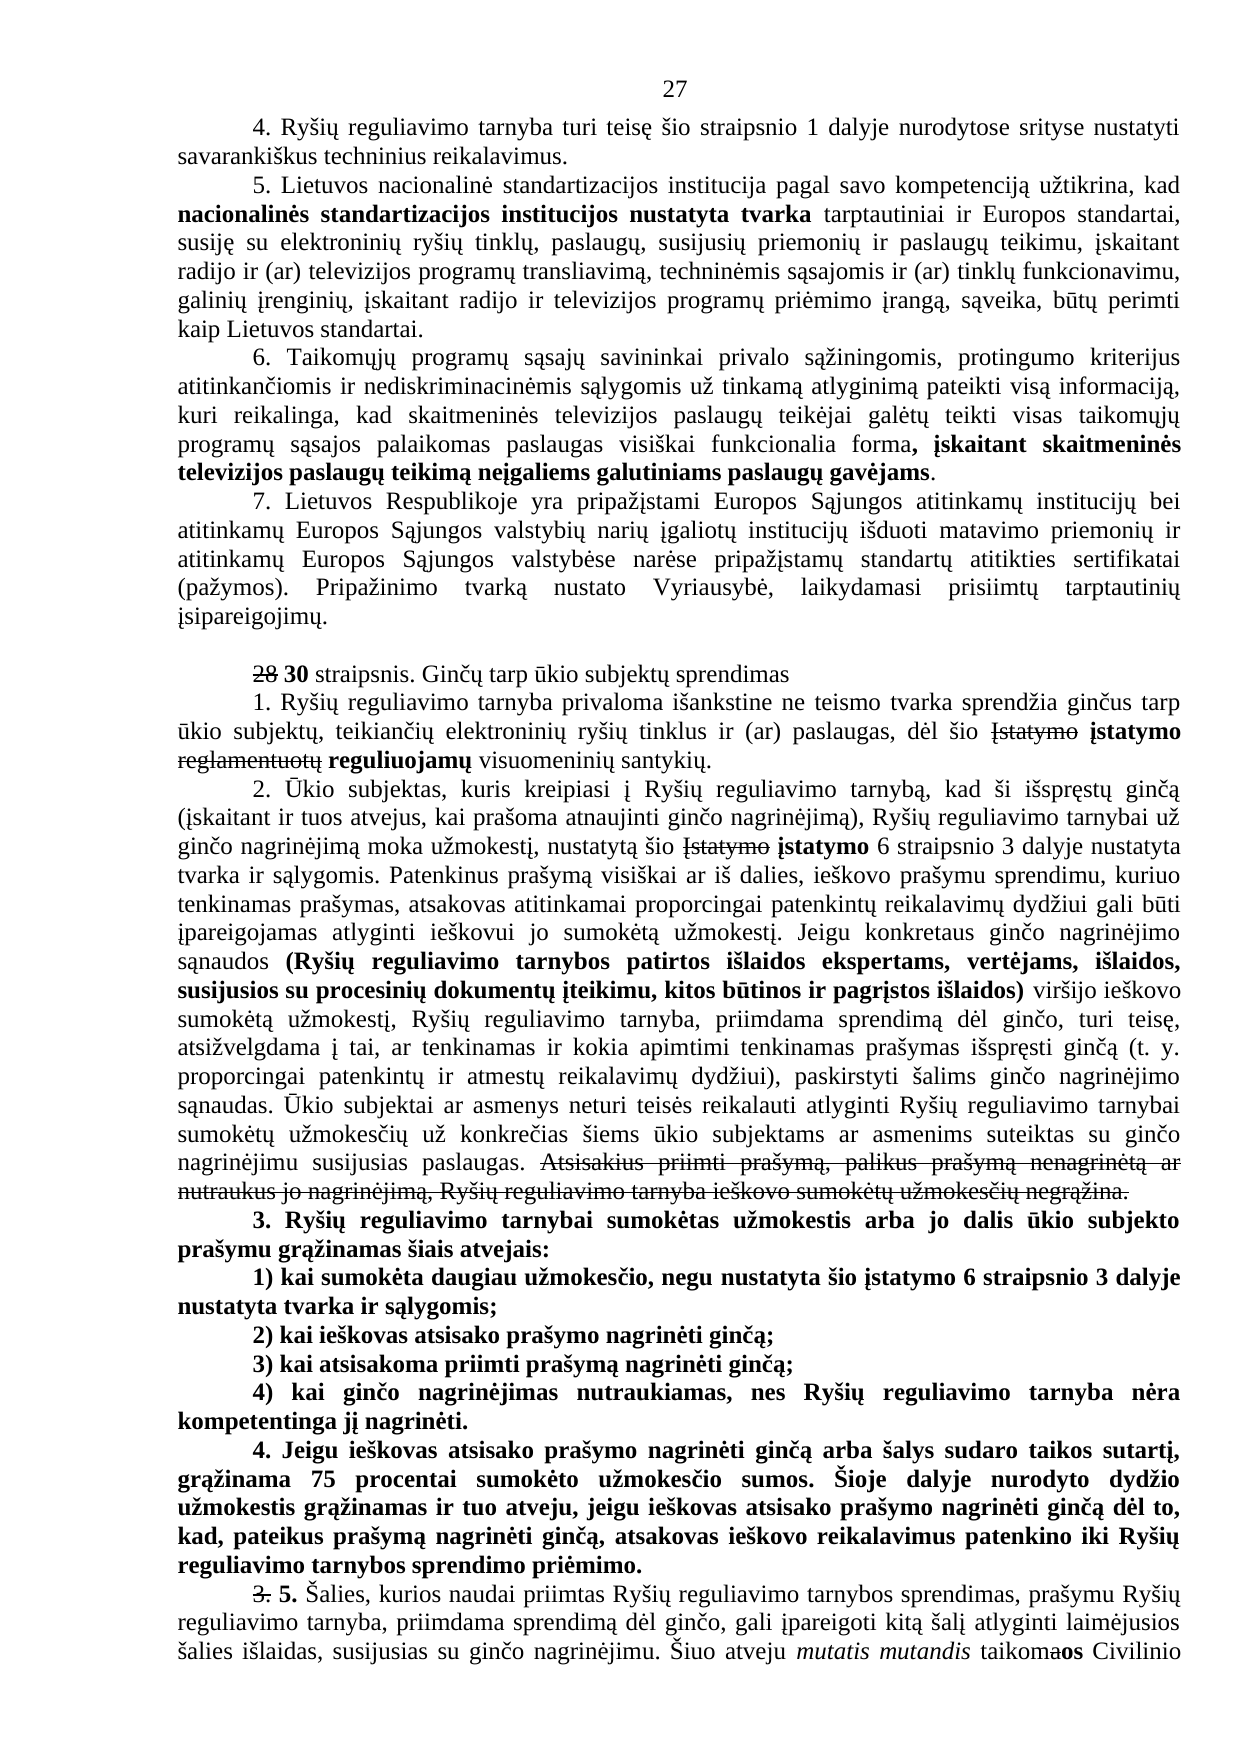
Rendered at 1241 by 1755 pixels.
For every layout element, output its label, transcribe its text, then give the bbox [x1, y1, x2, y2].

text 4. Jeigu ieškovas atsisako prašymo nagrinėti ginčą arba šalys sudaro taikos sutartį, grąžinama 75 procentai sumokėto užmokesčio sumos. Šioje dalyje nurodyto dydžio užmokestis grąžinamas ir tuo atveju, jeigu ieškovas atsisako prašymo nagrinėti ginčą dėl to, kad, pateikus prašymą nagrinėti ginčą, atsakovas ieškovo reikalavimus patenkino iki Ryšių reguliavimo tarnybos sprendimo priėmimo. [177, 1435, 1181, 1579]
text 3. 5. Šalies, kurios naudai priimtas Ryšių reguliavimo tarnybos sprendimas, prašymu Ryšių reguliavimo tarnyba, priimdama sprendimą dėl ginčo, gali įpareigoti kitą šalį atlyginti laimėjusios šalies išlaidas, susijusias su ginčo nagrinėjimu. Šiuo atveju mutatis mutandis taikomaos Civilinio [177, 1579, 1181, 1665]
text 4) kai ginčo nagrinėjimas nutraukiamas, nes Ryšių reguliavimo tarnyba nėra kompetentinga jį nagrinėti. [177, 1377, 1181, 1435]
text 28 30 straipsnis. Ginčų tarp ūkio subjektų sprendimas [177, 659, 1181, 687]
text 4. Ryšių reguliavimo tarnyba turi teisę šio straipsnio 1 dalyje nurodytose srityse nustatyti savarankiškus techninius reikalavimus. [177, 112, 1181, 170]
text 6. Taikomųjų programų sąsajų savininkai privalo sąžiningomis, protingumo kriterijus atitinkančiomis ir nediskriminacinėmis sąlygomis už tinkamą atlyginimą pateikti visą informaciją, kuri reikalinga, kad skaitmeninės televizijos paslaugų teikėjai galėtų teikti visas taikomųjų programų sąsajos palaikomas paslaugas visiškai funkcionalia forma, įskaitant skaitmeninės televizijos paslaugų teikimą neįgaliems galutiniams paslaugų gavėjams. [177, 342, 1181, 486]
text 2) kai ieškovas atsisako prašymo nagrinėti ginčą; [177, 1320, 1181, 1349]
text 3. Ryšių reguliavimo tarnybai sumokėtas užmokestis arba jo dalis ūkio subjekto prašymu grąžinamas šiais atvejais: [177, 1205, 1181, 1262]
text 2. Ūkio subjektas, kuris kreipiasi į Ryšių reguliavimo tarnybą, kad ši išspręstų ginčą (įskaitant ir tuos atvejus, kai prašoma atnaujinti ginčo nagrinėjimą), Ryšių reguliavimo tarnybai už ginčo nagrinėjimą moka užmokestį, nustatytą šio Įstatymo įstatymo 6 straipsnio 3 dalyje nustatyta tvarka ir sąlygomis. Patenkinus prašymą visiškai ar iš dalies, ieškovo prašymu sprendimu, kuriuo tenkinamas prašymas, atsakovas atitinkamai proporcingai patenkintų reikalavimų dydžiui gali būti įpareigojamas atlyginti ieškovui jo sumokėtą užmokestį. Jeigu konkretaus ginčo nagrinėjimo sąnaudos (Ryšių reguliavimo tarnybos patirtos išlaidos ekspertams, vertėjams, išlaidos, susijusios su procesinių dokumentų įteikimu, kitos būtinos ir pagrįstos išlaidos) viršijo ieškovo sumokėtą užmokestį, Ryšių reguliavimo tarnyba, priimdama sprendimą dėl ginčo, turi teisę, atsižvelgdama į tai, ar tenkinamas ir kokia apimtimi tenkinamas prašymas išspręsti ginčą (t. y. proporcingai patenkintų ir atmestų reikalavimų dydžiui), paskirstyti šalims ginčo nagrinėjimo sąnaudas. Ūkio subjektai ar asmenys neturi teisės reikalauti atlyginti Ryšių reguliavimo tarnybai sumokėtų užmokesčių už konkrečias šiems ūkio subjektams ar asmenims suteiktas su ginčo nagrinėjimu susijusias paslaugas. Atsisakius priimti prašymą, palikus prašymą nenagrinėtą ar nutraukus jo nagrinėjimą, Ryšių reguliavimo tarnyba ieškovo sumokėtų užmokesčių negrąžina. [177, 774, 1181, 1205]
text 7. Lietuvos Respublikoje yra pripažįstami Europos Sąjungos atitinkamų institucijų bei atitinkamų Europos Sąjungos valstybių narių įgaliotų institucijų išduoti matavimo priemonių ir atitinkamų Europos Sąjungos valstybėse narėse pripažįstamų standartų atitikties sertifikatai (pažymos). Pripažinimo tvarką nustato Vyriausybė, laikydamasi prisiimtų tarptautinių įsipareigojimų. [177, 486, 1181, 630]
text 1. Ryšių reguliavimo tarnyba privaloma išankstine ne teismo tvarka sprendžia ginčus tarp ūkio subjektų, teikiančių elektroninių ryšių tinklus ir (ar) paslaugas, dėl šio Įstatymo įstatymo reglamentuotų reguliuojamų visuomeninių santykių. [177, 687, 1181, 774]
text 5. Lietuvos nacionalinė standartizacijos institucija pagal savo kompetenciją užtikrina, kad nacionalinės standartizacijos institucijos nustatyta tvarka tarptautiniai ir Europos standartai, susiję su elektroninių ryšių tinklų, paslaugų, susijusių priemonių ir paslaugų teikimu, įskaitant radijo ir (ar) televizijos programų transliavimą, techninėmis sąsajomis ir (ar) tinklų funkcionavimu, galinių įrenginių, įskaitant radijo ir televizijos programų priėmimo įrangą, sąveika, būtų perimti kaip Lietuvos standartai. [177, 170, 1181, 342]
text 1) kai sumokėta daugiau užmokesčio, negu nustatyta šio įstatymo 6 straipsnio 3 dalyje nustatyta tvarka ir sąlygomis; [177, 1262, 1181, 1320]
text 3) kai atsisakoma priimti prašymą nagrinėti ginčą; [177, 1349, 1181, 1377]
